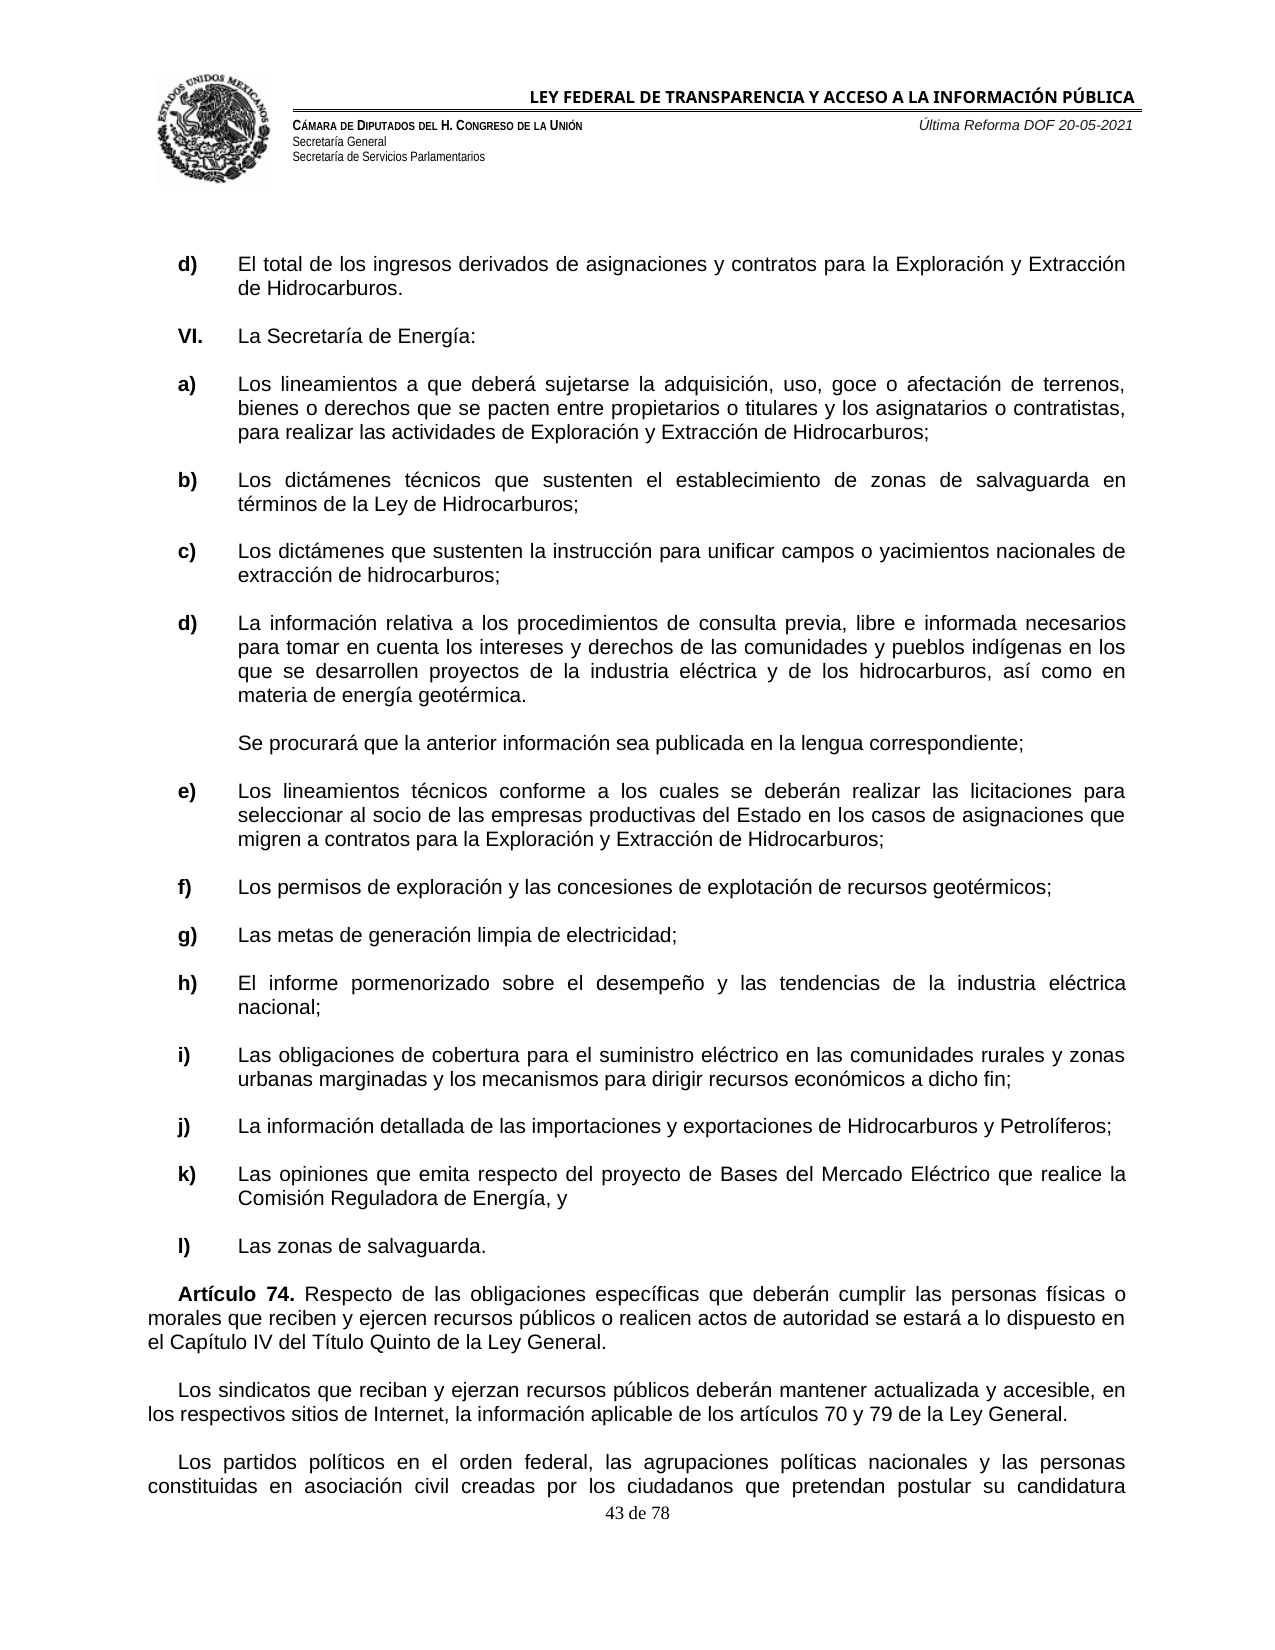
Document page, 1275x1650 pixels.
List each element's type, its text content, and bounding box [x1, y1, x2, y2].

text Los sindicatos que reciban y ejerzan recursos públicos deberán mantener actualizada y accesible, en los respectivos sitios de Internet, la información aplicable de los artículos 70 y 79 de la Ley General. [148, 1378, 1127, 1426]
text d) El total de los ingresos derivados de asignaciones y contratos para la Exploración y Extracción de Hidrocarburos. [178, 252, 1127, 300]
text f) Los permisos de exploración y las concesiones de explotación de recursos geotérmicos; [178, 875, 1127, 899]
text Los partidos políticos en el orden federal, las agrupaciones políticas nacionales y las personas constituidas en asociación civil creadas por los ciudadanos que pretendan postular su candidatura [148, 1450, 1127, 1498]
text g) Las metas de generación limpia de electricidad; [178, 923, 1127, 947]
text Se procurará que la anterior información sea publicada en la lengua correspondiente; [178, 731, 1127, 755]
text Artículo 74. Respecto de las obligaciones específicas que deberán cumplir las personas físicas o morales que reciben y ejercen recursos públicos o realicen actos de autoridad se estará a lo dispuesto en el Capítulo IV del Título Quinto de la Ley General. [148, 1282, 1127, 1354]
text l) Las zonas de salvaguarda. [178, 1234, 1127, 1258]
text e) Los lineamientos técnicos conforme a los cuales se deberán realizar las licitaciones para seleccionar al socio de las empresas productivas del Estado en los casos de asignaciones que migren a contratos para la Exploración y Extracción de Hidrocarburos; [178, 779, 1127, 851]
text j) La información detallada de las importaciones y exportaciones de Hidrocarburos y Petrolíferos; [178, 1114, 1127, 1138]
text VI. La Secretaría de Energía: [178, 324, 1127, 348]
text d) La información relativa a los procedimientos de consulta previa, libre e informada necesarios para tomar en cuenta los intereses y derechos de las comunidades y pueblos indígenas en los que se desarrollen proyectos de la industria eléctrica y de los hidrocarburos, así como en materia de energía geotérmica. [178, 611, 1127, 707]
text a) Los lineamientos a que deberá sujetarse la adquisición, uso, goce o afectación de terrenos, bienes o derechos que se pacten entre propietarios o titulares y los asignatarios o contratistas, para realizar las actividades de Exploración y Extracción de Hidrocarburos; [178, 372, 1127, 443]
text k) Las opiniones que emita respecto del proyecto de Bases del Mercado Eléctrico que realice la Comisión Reguladora de Energía, y [178, 1162, 1127, 1210]
text i) Las obligaciones de cobertura para el suministro eléctrico en las comunidades rurales y zonas urbanas marginadas y los mecanismos para dirigir recursos económicos a dicho fin; [178, 1042, 1127, 1090]
text c) Los dictámenes que sustenten la instrucción para unificar campos o yacimientos nacionales de extracción de hidrocarburos; [178, 539, 1127, 587]
text h) El informe pormenorizado sobre el desempeño y las tendencias de la industria eléctrica nacional; [178, 971, 1127, 1018]
text b) Los dictámenes técnicos que sustenten el establecimiento de zonas de salvaguarda en términos de la Ley de Hidrocarburos; [178, 467, 1127, 515]
